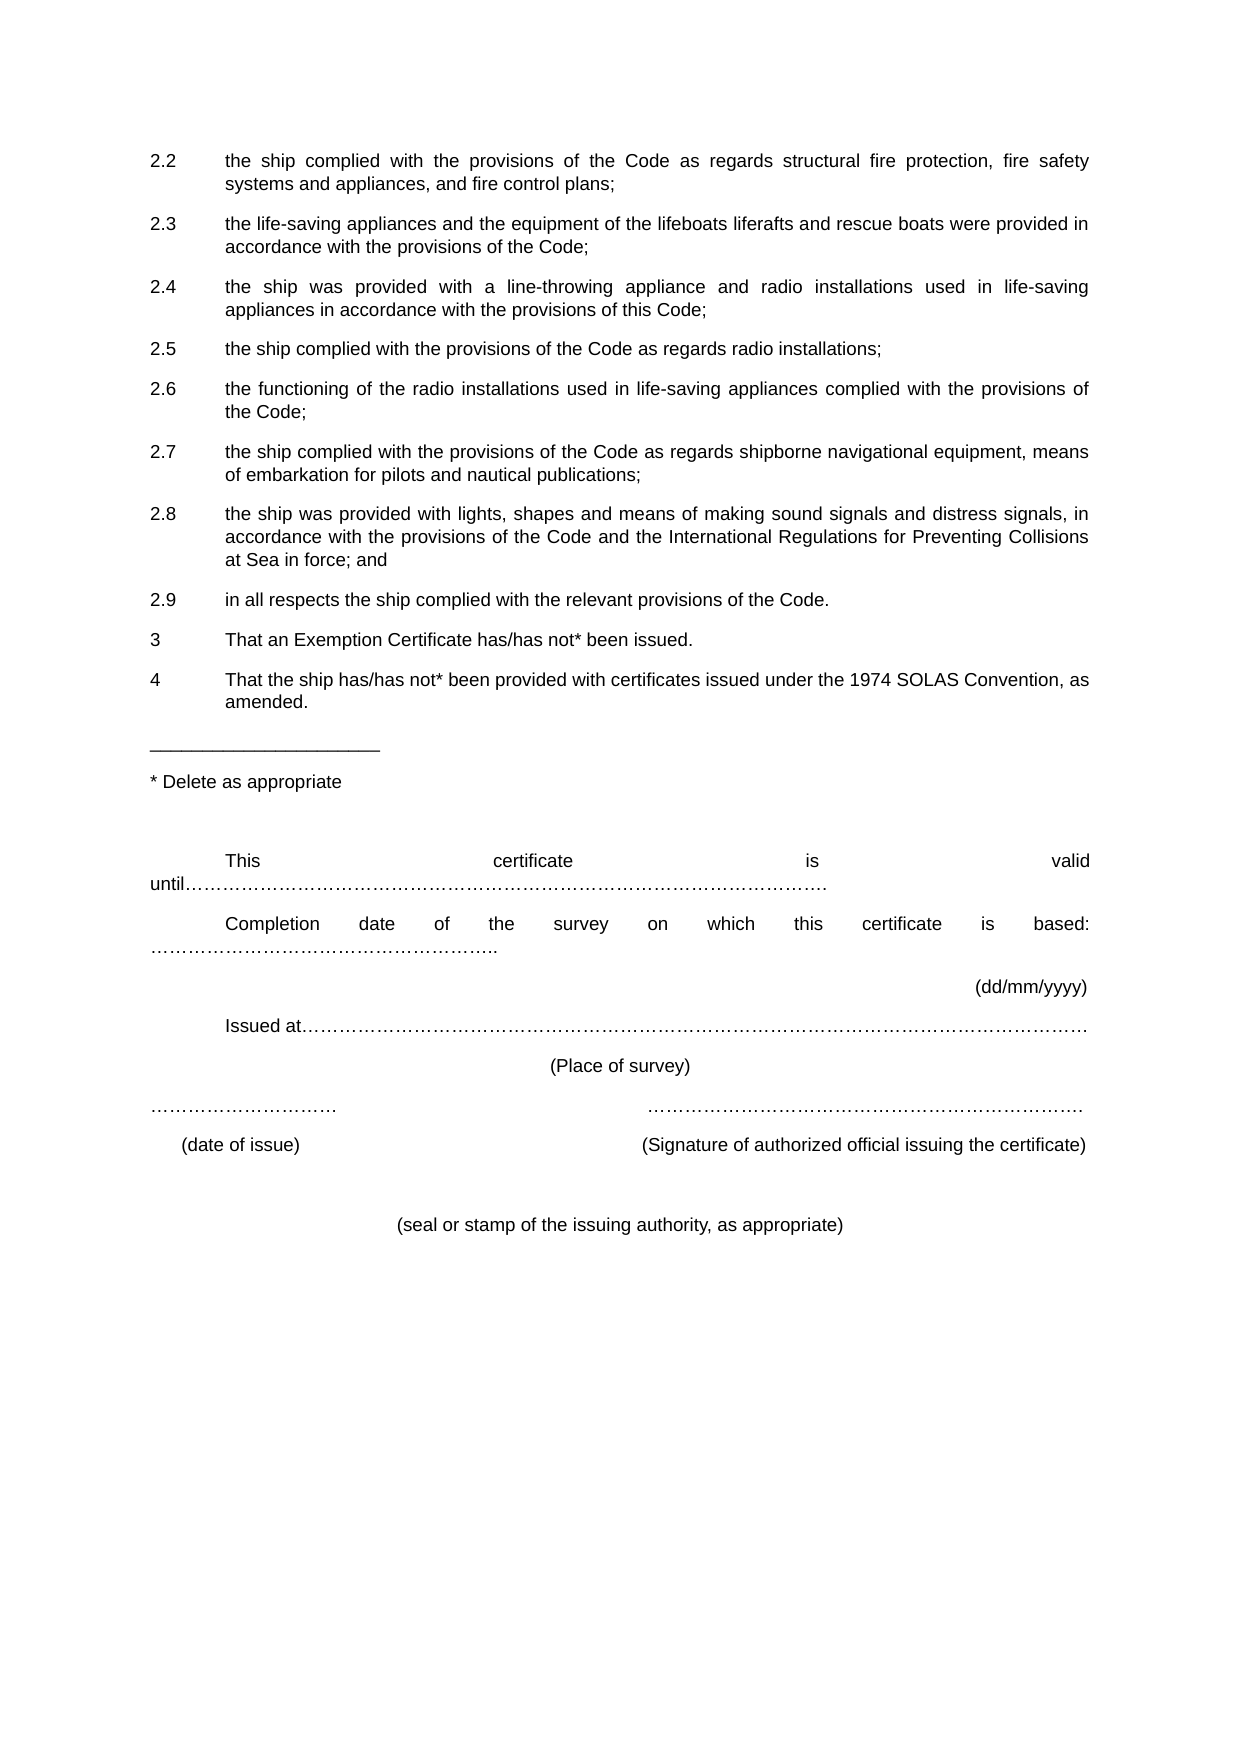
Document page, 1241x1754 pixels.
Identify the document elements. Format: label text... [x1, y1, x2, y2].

text Completion date of the survey on which this certificate is based:……………………………………………….. [150, 913, 1090, 957]
text (seal or stamp of the issuing authority, as appropriate) [150, 1214, 1090, 1235]
text Issued at……………………………………………………………………………………………………………… [150, 1015, 1090, 1037]
text (date of issue) (Signature of authorized official issuing the certificate) [150, 1134, 1090, 1156]
text 2.6 the functioning of the radio installations used in life-saving appliances complied with the provisions of the Code; [150, 378, 1090, 422]
text 2.8 the ship was provided with lights, shapes and means of making sound signals and distress signals, in accordance with the provisions of the Code and the International Regulations for Preventing Collisions at Sea in force; and [150, 503, 1090, 571]
text * Delete as appropriate [150, 771, 1090, 792]
text 2.7 the ship complied with the provisions of the Code as regards shipborne navigational equipment, means of embarkation for pilots and nautical publications; [150, 441, 1090, 485]
text (dd/mm/yyyy) [150, 976, 1090, 997]
text 2.5 the ship complied with the provisions of the Code as regards radio installations; [150, 338, 1090, 360]
text 2.4 the ship was provided with a line-throwing appliance and radio installations used in life-saving appliances in accordance with the provisions of this Code; [150, 275, 1090, 320]
text 2.3 the life-saving appliances and the equipment of the lifeboats liferafts and rescue boats were provided in accordance with the provisions of the Code; [150, 213, 1090, 257]
text (Place of survey) [150, 1055, 1090, 1076]
text 4 That the ship has/has not* been provided with certificates issued under the 1974 SOLAS Convention, as amended. [150, 668, 1090, 713]
text ………………………… ……………………………………………………………. [150, 1094, 1090, 1116]
text 3 That an Exemption Certificate has/has not* been issued. [150, 629, 1090, 650]
text This certificate is valid until…………………………………………………………………………………………. [150, 850, 1090, 895]
text 2.2 the ship complied with the provisions of the Code as regards structural fire protection, fire safety systems and appliances, and fire control plans; [150, 150, 1090, 194]
text 2.9 in all respects the ship complied with the relevant provisions of the Code. [150, 589, 1090, 611]
text ______________________ [150, 731, 1090, 753]
